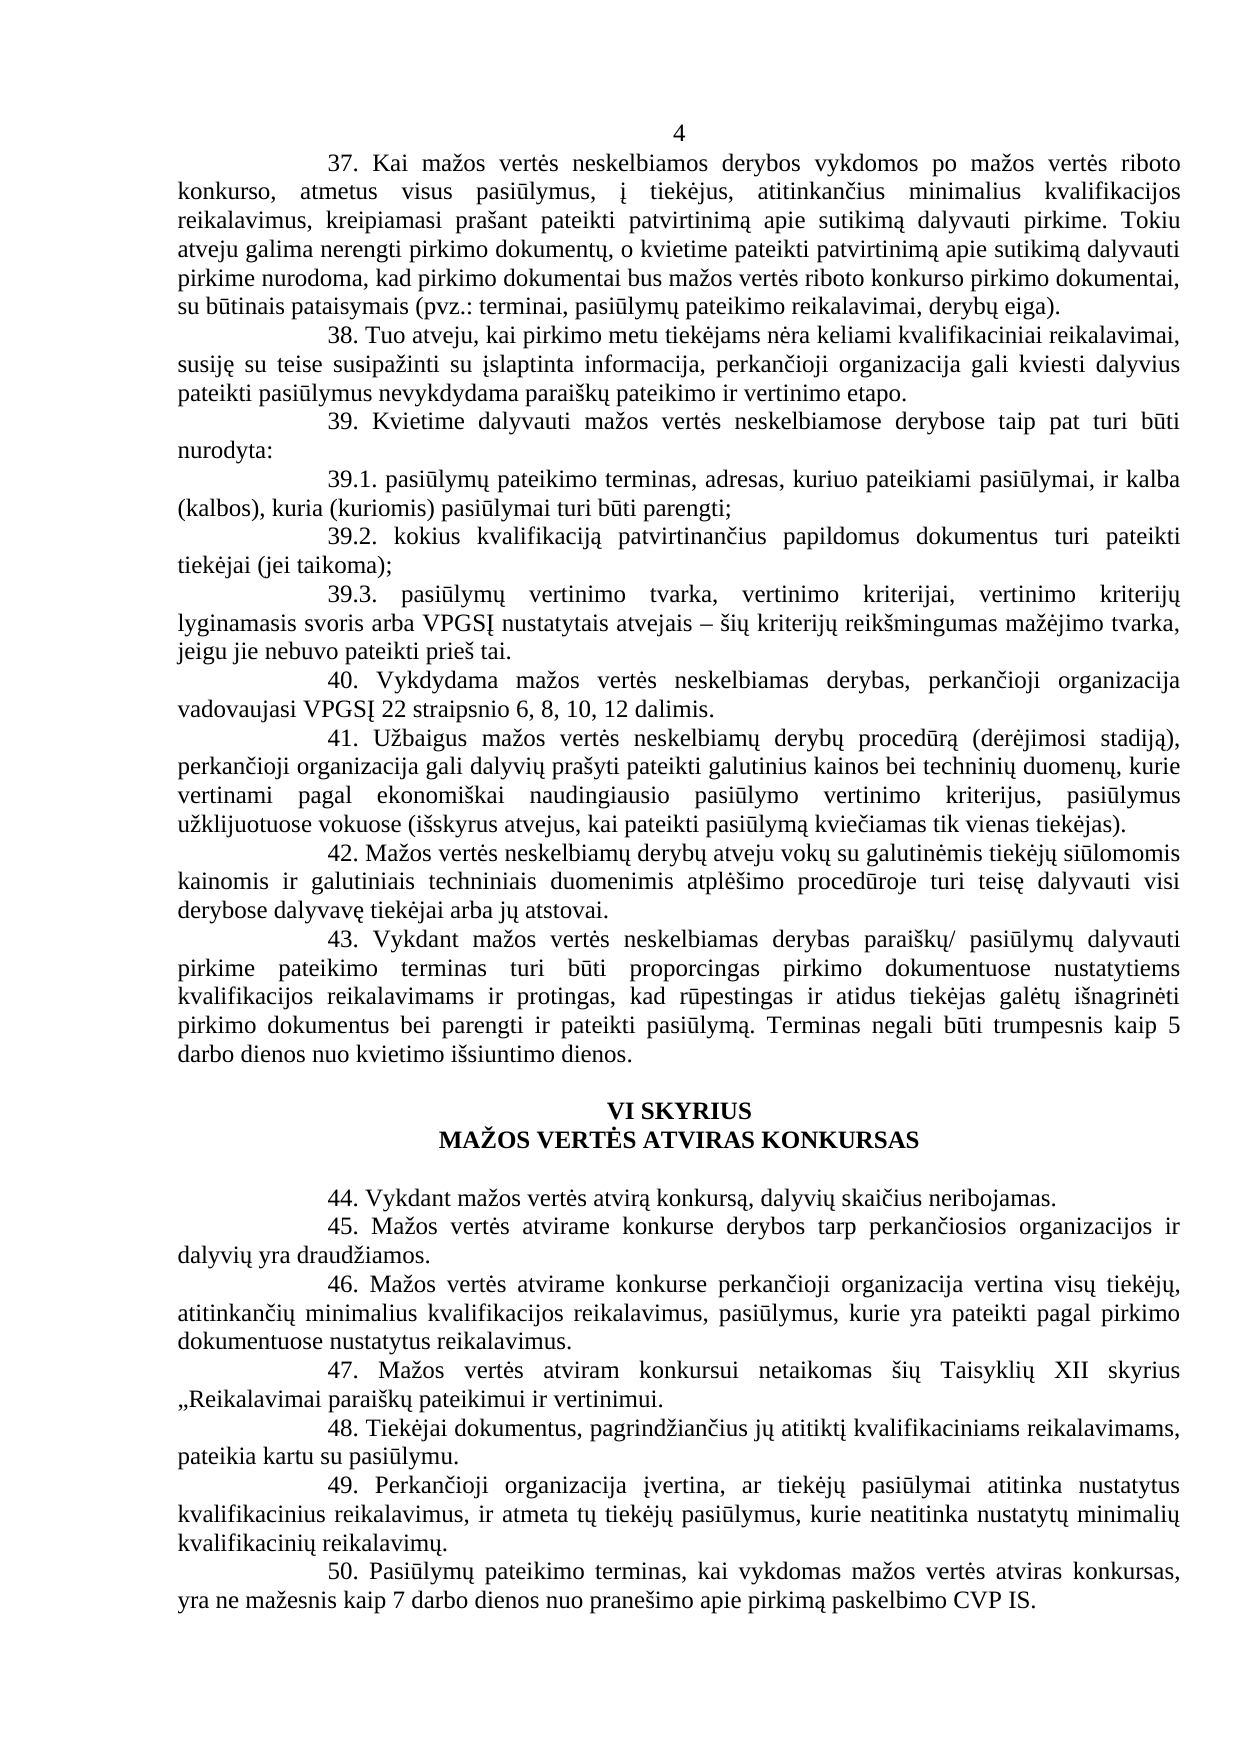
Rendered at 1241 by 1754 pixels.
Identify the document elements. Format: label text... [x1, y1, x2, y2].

text 42. Mažos vertės neskelbiamų derybų atveju vokų su galutinėmis tiekėjų siūlomomis kainomis ir galutiniais techniniais duomenimis atplėšimo procedūroje turi teisę dalyvauti visi derybose dalyvavę tiekėjai arba jų atstovai. [177, 838, 1181, 924]
text 37. Kai mažos vertės neskelbiamos derybos vykdomos po mažos vertės riboto konkurso, atmetus visus pasiūlymus, į tiekėjus, atitinkančius minimalius kvalifikacijos reikalavimus, kreipiamasi prašant pateikti patvirtinimą apie sutikimą dalyvauti pirkime. Tokiu atveju galima nerengti pirkimo dokumentų, o kvietime pateikti patvirtinimą apie sutikimą dalyvauti pirkime nurodoma, kad pirkimo dokumentai bus mažos vertės riboto konkurso pirkimo dokumentai, su būtinais pataisymais (pvz.: terminai, pasiūlymų pateikimo reikalavimai, derybų eiga). [177, 148, 1181, 320]
text 45. Mažos vertės atvirame konkurse derybos tarp perkančiosios organizacijos ir dalyvių yra draudžiamos. [177, 1211, 1181, 1269]
text 39.2. kokius kvalifikaciją patvirtinančius papildomus dokumentus turi pateikti tiekėjai (jei taikoma); [177, 521, 1181, 579]
text 46. Mažos vertės atvirame konkurse perkančioji organizacija vertina visų tiekėjų, atitinkančių minimalius kvalifikacijos reikalavimus, pasiūlymus, kurie yra pateikti pagal pirkimo dokumentuose nustatytus reikalavimus. [177, 1269, 1181, 1355]
text 44. Vykdant mažos vertės atvirą konkursą, dalyvių skaičius neribojamas. [177, 1183, 1181, 1211]
text 39.3. pasiūlymų vertinimo tvarka, vertinimo kriterijai, vertinimo kriterijų lyginamasis svoris arba VPGSĮ nustatytais atvejais – šių kriterijų reikšmingumas mažėjimo tvarka, jeigu jie nebuvo pateikti prieš tai. [177, 579, 1181, 665]
text 50. Pasiūlymų pateikimo terminas, kai vykdomas mažos vertės atviras konkursas, yra ne mažesnis kaip 7 darbo dienos nuo pranešimo apie pirkimą paskelbimo CVP IS. [177, 1556, 1181, 1614]
text 39.1. pasiūlymų pateikimo terminas, adresas, kuriuo pateikiami pasiūlymai, ir kalba (kalbos), kuria (kuriomis) pasiūlymai turi būti parengti; [177, 464, 1181, 521]
text 49. Perkančioji organizacija įvertina, ar tiekėjų pasiūlymai atitinka nustatytus kvalifikacinius reikalavimus, ir atmeta tų tiekėjų pasiūlymus, kurie neatitinka nustatytų minimalių kvalifikacinių reikalavimų. [177, 1470, 1181, 1556]
text MAŽOS VERTĖS ATVIRAS KONKURSAS [177, 1125, 1181, 1154]
text 40. Vykdydama mažos vertės neskelbiamas derybas, perkančioji organizacija vadovaujasi VPGSĮ 22 straipsnio 6, 8, 10, 12 dalimis. [177, 665, 1181, 723]
text 43. Vykdant mažos vertės neskelbiamas derybas paraiškų/ pasiūlymų dalyvauti pirkime pateikimo terminas turi būti proporcingas pirkimo dokumentuose nustatytiems kvalifikacijos reikalavimams ir protingas, kad rūpestingas ir atidus tiekėjas galėtų išnagrinėti pirkimo dokumentus bei parengti ir pateikti pasiūlymą. Terminas negali būti trumpesnis kaip 5 darbo dienos nuo kvietimo išsiuntimo dienos. [177, 924, 1181, 1068]
text 41. Užbaigus mažos vertės neskelbiamų derybų procedūrą (derėjimosi stadiją), perkančioji organizacija gali dalyvių prašyti pateikti galutinius kainos bei techninių duomenų, kurie vertinami pagal ekonomiškai naudingiausio pasiūlymo vertinimo kriterijus, pasiūlymus užklijuotuose vokuose (išskyrus atvejus, kai pateikti pasiūlymą kviečiamas tik vienas tiekėjas). [177, 723, 1181, 838]
text 48. Tiekėjai dokumentus, pagrindžiančius jų atitiktį kvalifikaciniams reikalavimams, pateikia kartu su pasiūlymu. [177, 1413, 1181, 1470]
text 39. Kvietime dalyvauti mažos vertės neskelbiamose derybose taip pat turi būti nurodyta: [177, 406, 1181, 464]
text 38. Tuo atveju, kai pirkimo metu tiekėjams nėra keliami kvalifikaciniai reikalavimai, susiję su teise susipažinti su įslaptinta informacija, perkančioji organizacija gali kviesti dalyvius pateikti pasiūlymus nevykdydama paraiškų pateikimo ir vertinimo etapo. [177, 320, 1181, 406]
text 47. Mažos vertės atviram konkursui netaikomas šių Taisyklių XII skyrius „Reikalavimai paraiškų pateikimui ir vertinimui. [177, 1355, 1181, 1413]
text VI SKYRIUS [177, 1096, 1181, 1125]
